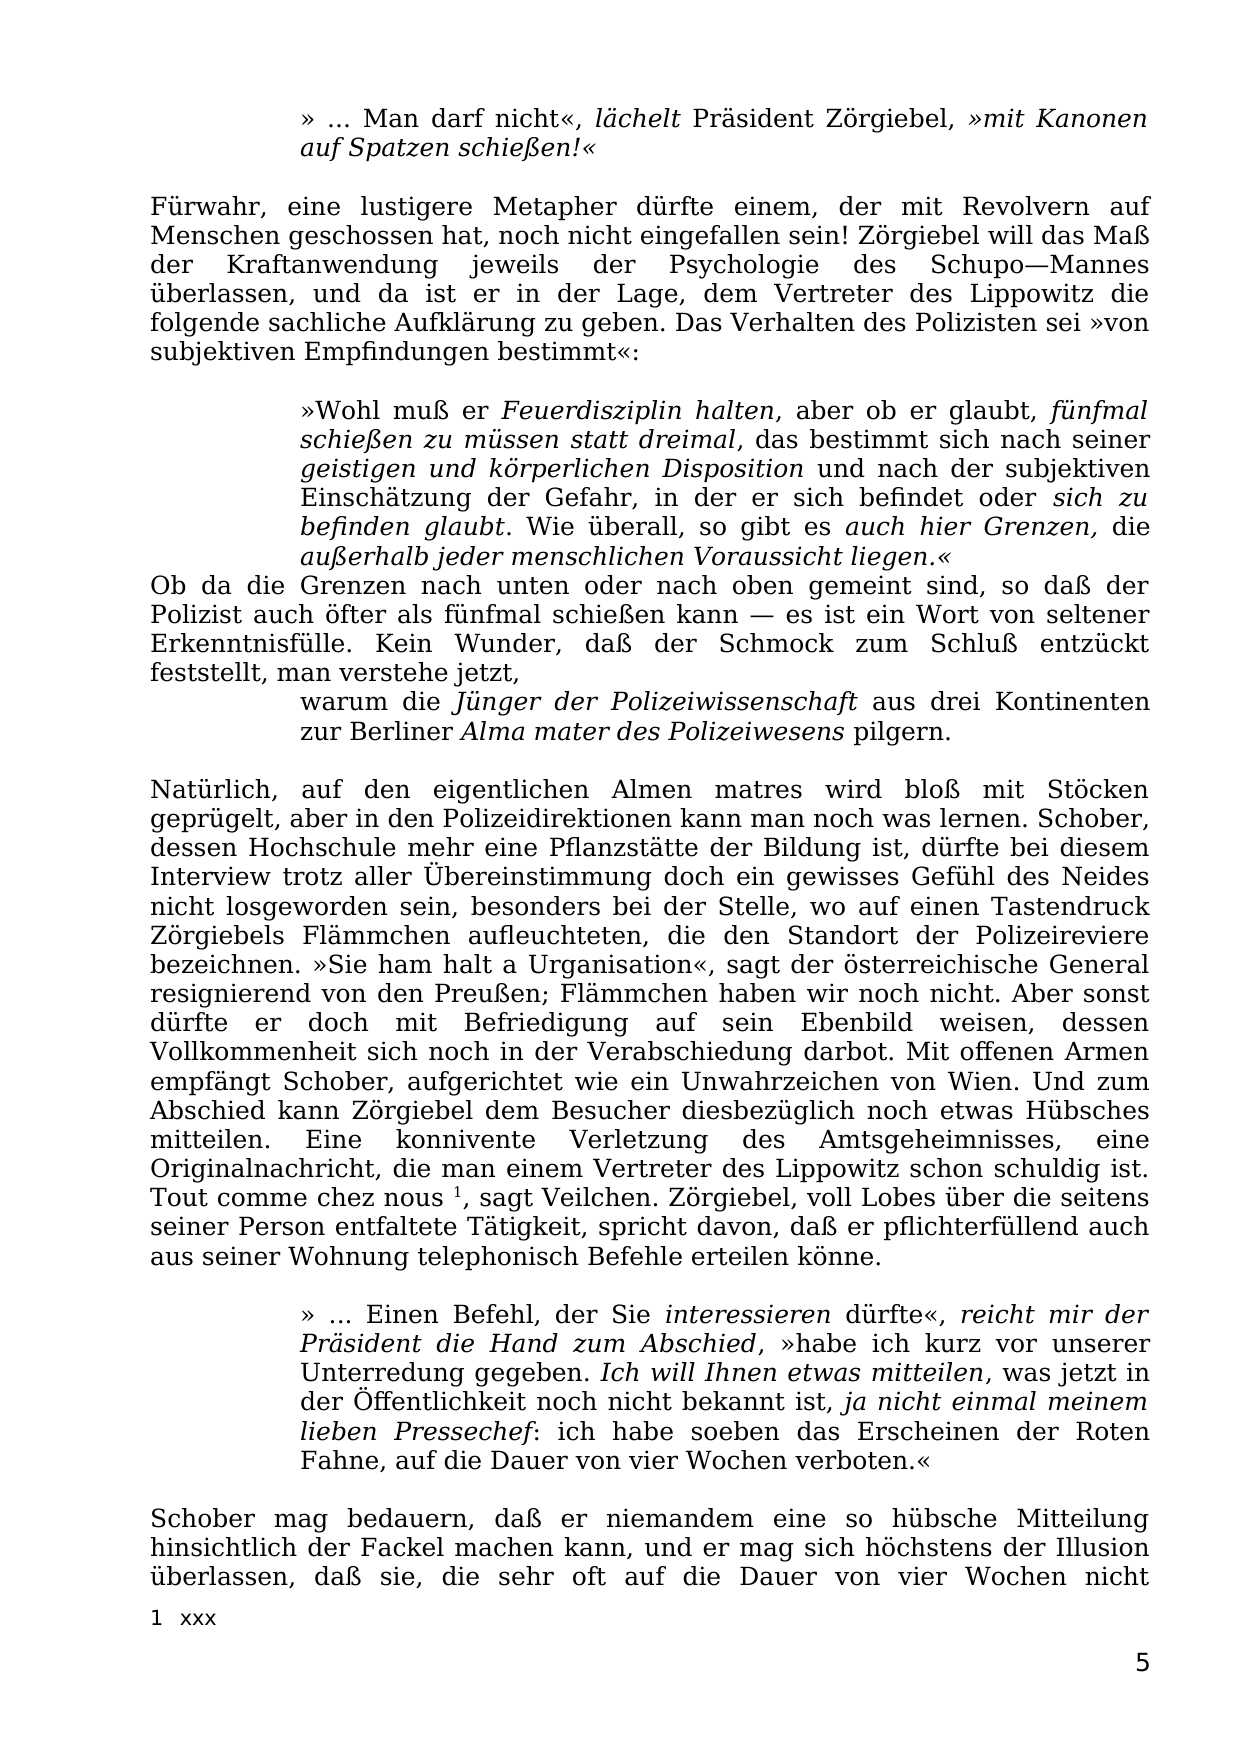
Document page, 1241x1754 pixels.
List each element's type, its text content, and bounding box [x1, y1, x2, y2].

text Schober mag bedauern, daß er niemandem eine so hübsche Mitteilung hinsichtlich der Fackel machen kann, und er mag sich höchstens der Illusion überlassen, daß sie, die sehr oft auf die Dauer von vier Wochen nicht [150, 1504, 1151, 1592]
text xxx [150, 1606, 1151, 1631]
text »Wohl muß er Feuerdisziplin halten, aber ob er glaubt, fünfmal schießen zu müssen statt dreimal, das bestimmt sich nach seiner geistigen und körperlichen Disposition und nach der subjektiven Einschätzung der Gefahr, in der er sich befindet oder sich zu befinden glaubt. Wie überall, so gibt es auch hier Grenzen, die außerhalb jeder menschlichen Voraussicht liegen.« [300, 396, 1151, 571]
text warum die Jünger der Polizeiwissenschaft aus drei Kontinenten zur Berliner Alma mater des Polizeiwesens pilgern. [300, 687, 1151, 746]
text Ob da die Grenzen nach unten oder nach oben gemeint sind, so daß der Polizist auch öfter als fünfmal schießen kann — es ist ein Wort von seltener Erkenntnisfülle. Kein Wunder, daß der Schmock zum Schluß entzückt feststellt, man verstehe jetzt, [150, 571, 1151, 687]
text Fürwahr, eine lustigere Metapher dürfte einem, der mit Revolvern auf Menschen geschossen hat, noch nicht eingefallen sein! Zörgiebel will das Maß der Kraftanwendung jeweils der Psychologie des Schupo—Mannes überlassen, und da ist er in der Lage, dem Vertreter des Lippowitz die folgende sachliche Aufklärung zu geben. Das Verhalten des Polizisten sei »von subjektiven Empfindungen bestimmt«: [150, 192, 1151, 367]
text » ... Man darf nicht«, lächelt Präsident Zörgiebel, »mit Kanonen auf Spatzen schießen!« [300, 104, 1151, 162]
text » ... Einen Befehl, der Sie interessieren dürfte«, reicht mir der Präsident die Hand zum Abschied, »habe ich kurz vor unserer Unterredung gegeben. Ich will Ihnen etwas mitteilen, was jetzt in der Öffentlichkeit noch nicht bekannt ist, ja nicht einmal meinem lieben Pressechef: ich habe soeben das Erscheinen der Roten Fahne, auf die Dauer von vier Wochen verboten.« [300, 1300, 1151, 1475]
text Natürlich, auf den eigentlichen Almen matres wird bloß mit Stöcken geprügelt, aber in den Polizeidirektionen kann man noch was lernen. Schober, dessen Hochschule mehr eine Pflanzstätte der Bildung ist, dürfte bei diesem Interview trotz aller Übereinstimmung doch ein gewisses Gefühl des Neides nicht losgeworden sein, besonders bei der Stelle, wo auf einen Tastendruck Zörgiebels Flämmchen aufleuchteten, die den Standort der Polizeireviere bezeichnen. »Sie ham halt a Urganisation«, sagt der österreichische General resignierend von den Preußen; Flämmchen haben wir noch nicht. Aber sonst dürfte er doch mit Befriedigung auf sein Ebenbild weisen, dessen Vollkommenheit sich noch in der Verabschiedung darbot. Mit offenen Armen empfängt Schober, aufgerichtet wie ein Unwahrzeichen von Wien. Und zum Abschied kann Zörgiebel dem Besucher diesbezüglich noch etwas Hübsches mitteilen. Eine konnivente Verletzung des Amtsgeheimnisses, eine Originalnachricht, die man einem Vertreter des Lippowitz schon schuldig ist. Tout comme chez nous , sagt Veilchen. Zörgiebel, voll Lobes über die seitens seiner Person entfaltete Tätigkeit, spricht davon, daß er pflichterfüllend auch aus seiner Wohnung telephonisch Befehle erteilen könne. [150, 775, 1151, 1271]
